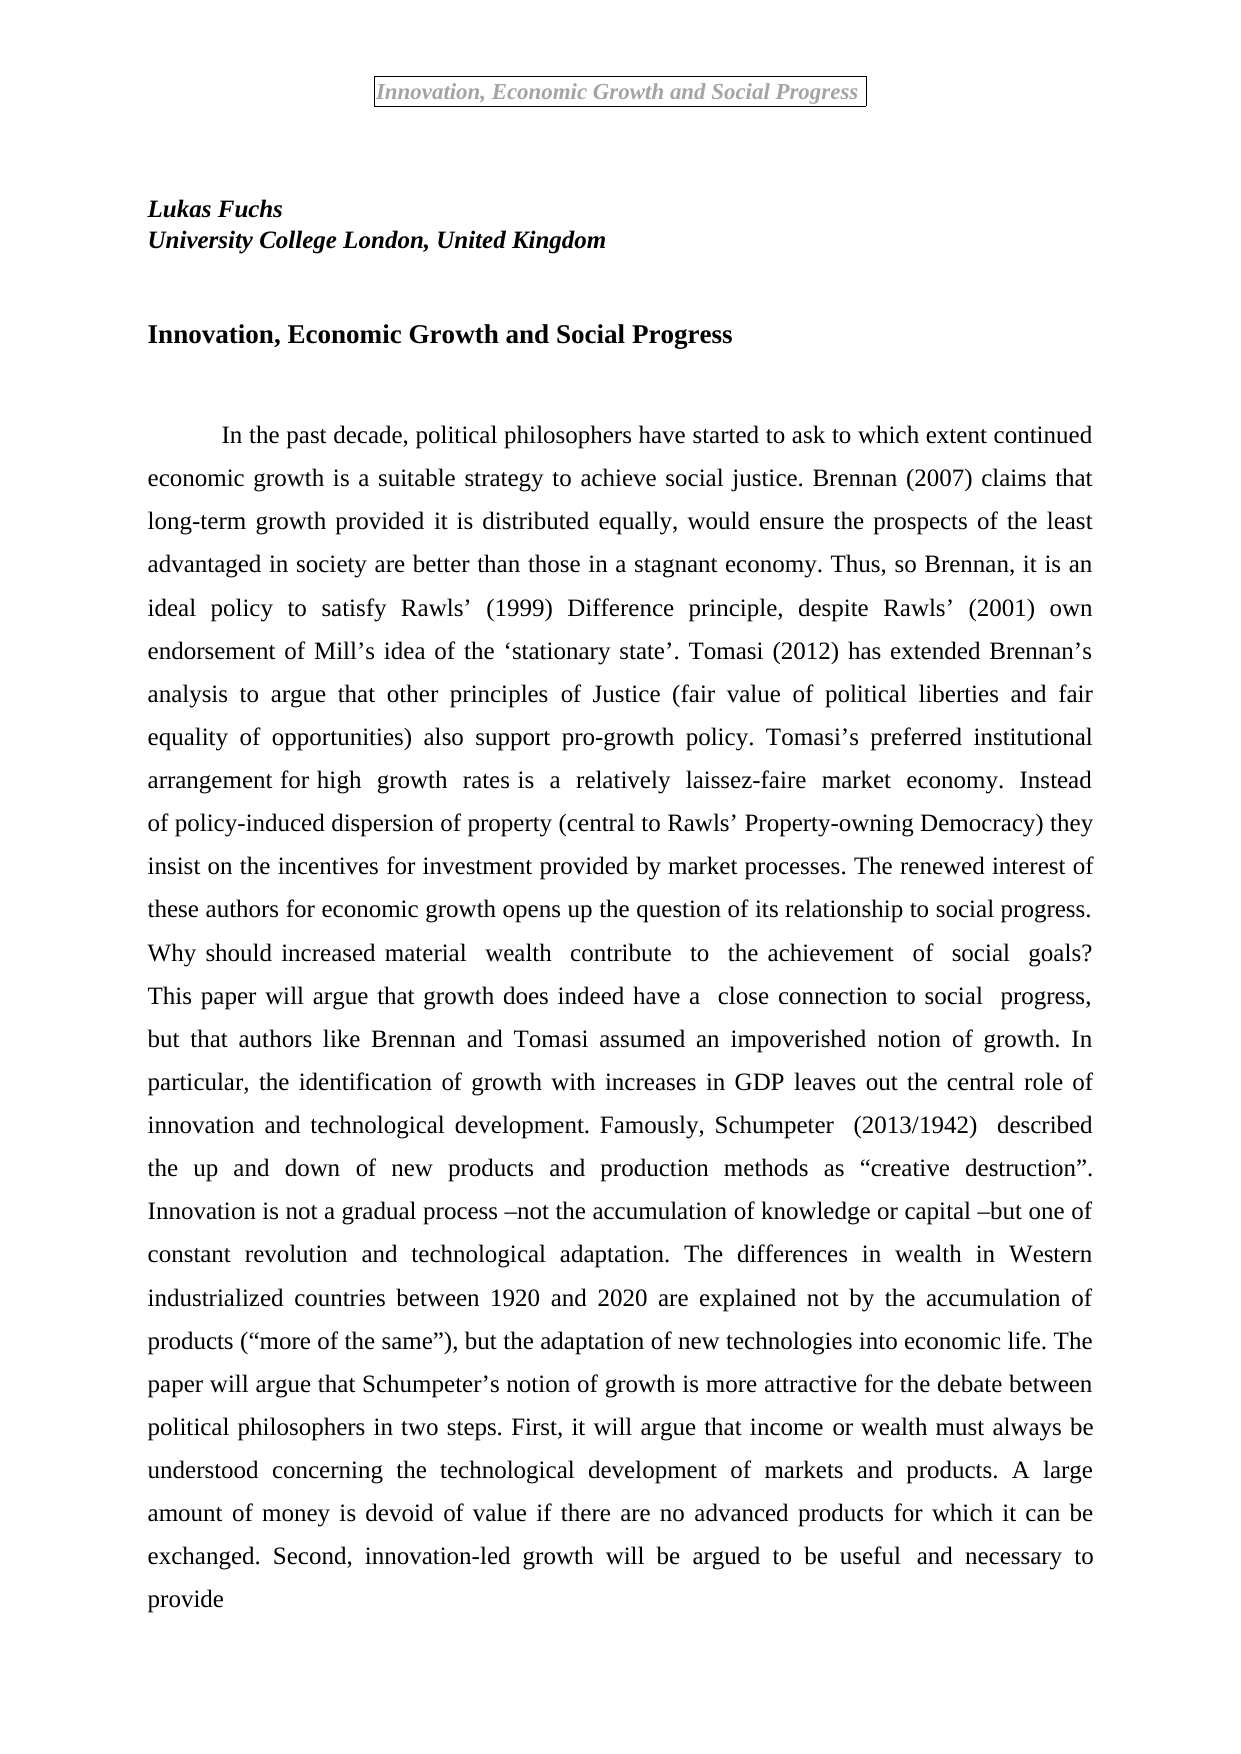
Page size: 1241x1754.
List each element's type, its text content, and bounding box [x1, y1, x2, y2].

text University College London, United Kingdom [147, 225, 1105, 254]
text Innovation, Economic Growth and Social Progress [147, 318, 1105, 349]
subtitle Lukas Fuchs [147, 194, 1105, 223]
text In the past decade, political philosophers have started to ask to which extent continued economic growth is a suitable strategy to achieve social justice. Brennan (2007) claims that long-term growth provided it is distributed equally, would ensure the prospects of the least advantaged in society are better than those in a stagnant economy. Thus, so Brennan, it is an ideal policy to satisfy Rawls’ (1999) Difference principle, despite Rawls’ (2001) own endorsement of Mill’s idea of the ‘stationary state’. Tomasi (2012) has extended Brennan’s analysis to argue that other principles of Justice (fair value of political liberties and fair equality of opportunities) also support pro-growth policy. Tomasi’s preferred institutional arrangement for high growth rates is a relatively laissez-faire market economy. Instead of policy-induced dispersion of property (central to Rawls’ Property-owning Democracy) they insist on the incentives for investment provided by market processes. The renewed interest of these authors for economic growth opens up the question of its relationship to social progress. Why should increased material wealth contribute to the achievement of social goals? This paper will argue that growth does indeed have a close connection to social progress, but that authors like Brennan and Tomasi assumed an impoverished notion of growth. In particular, the identification of growth with increases in GDP leaves out the central role of innovation and technological development. Famously, Schumpeter (2013/1942) described the up and down of new products and production methods as “creative destruction”. Innovation is not a gradual process –not the accumulation of knowledge or capital –but one of constant revolution and technological adaptation. The differences in wealth in Western industrialized countries between 1920 and 2020 are explained not by the accumulation of products (“more of the same”), but the adaptation of new technologies into economic life. The paper will argue that Schumpeter’s notion of growth is more attractive for the debate between political philosophers in two steps. First, it will argue that income or wealth must always be understood concerning the technological development of markets and products. A large amount of money is devoid of value if there are no advanced products for which it can be exchanged. Second, innovation-led growth will be argued to be useful and necessary to provide [147, 420, 1094, 1613]
